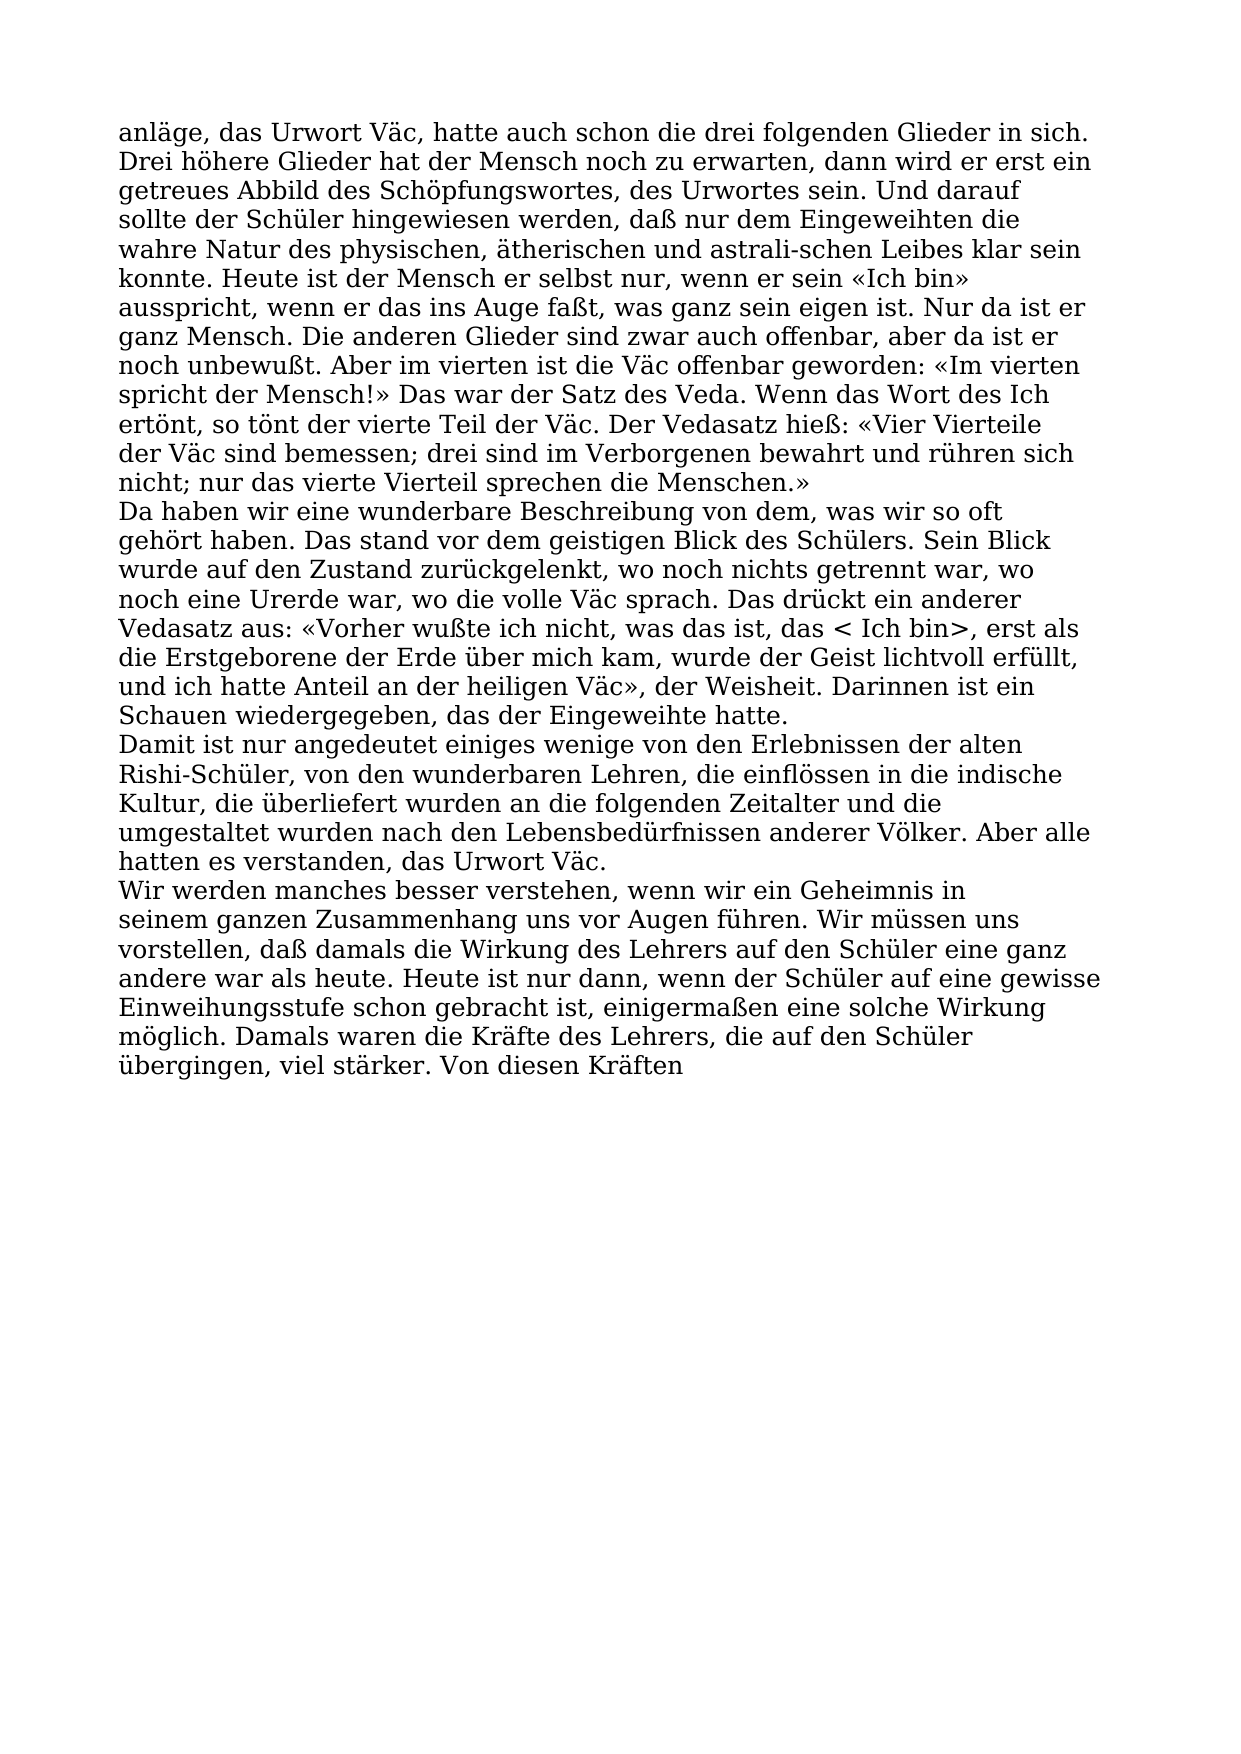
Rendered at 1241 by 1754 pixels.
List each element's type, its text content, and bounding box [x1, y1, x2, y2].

text Rishi-Schüler, von den wunderbaren Lehren, die einflössen in die indische [118, 760, 1122, 789]
text andere war als heute. Heute ist nur dann, wenn der Schüler auf eine gewisse [118, 964, 1122, 993]
text nicht; nur das vierte Vierteil sprechen die Menschen.» [118, 468, 1122, 497]
text noch unbewußt. Aber im vierten ist die Väc offenbar geworden: «Im vierten [118, 351, 1122, 381]
text Damit ist nur angedeutet einiges wenige von den Erlebnissen der alten [118, 731, 1122, 760]
text umgestaltet wurden nach den Lebensbedürfnissen anderer Völker. Aber alle [118, 818, 1122, 847]
text Einweihungsstufe schon gebracht ist, einigermaßen eine solche Wirkung [118, 993, 1122, 1022]
text anläge, das Urwort Väc, hatte auch schon die drei folgenden Glieder in sich. [118, 118, 1122, 147]
text ausspricht, wenn er das ins Auge faßt, was ganz sein eigen ist. Nur da ist er [118, 293, 1122, 322]
text Drei höhere Glieder hat der Mensch noch zu erwarten, dann wird er erst ein [118, 147, 1122, 176]
text Da haben wir eine wunderbare Beschreibung von dem, was wir so oft [118, 497, 1122, 526]
text Wir werden manches besser verstehen, wenn wir ein Geheimnis in [118, 876, 1122, 906]
text wahre Natur des physischen, ätherischen und astrali-schen Leibes klar sein [118, 235, 1122, 264]
text vorstellen, daß damals die Wirkung des Lehrers auf den Schüler eine ganz [118, 935, 1122, 964]
text wurde auf den Zustand zurückgelenkt, wo noch nichts getrennt war, wo [118, 556, 1122, 585]
text seinem ganzen Zusammenhang uns vor Augen führen. Wir müssen uns [118, 906, 1122, 935]
text konnte. Heute ist der Mensch er selbst nur, wenn er sein «Ich bin» [118, 264, 1122, 293]
text hatten es verstanden, das Urwort Väc. [118, 847, 1122, 876]
text die Erstgeborene der Erde über mich kam, wurde der Geist lichtvoll erfüllt, [118, 643, 1122, 672]
text der Väc sind bemessen; drei sind im Verborgenen bewahrt und rühren sich [118, 439, 1122, 468]
text getreues Abbild des Schöpfungswortes, des Urwortes sein. Und darauf [118, 176, 1122, 206]
text ertönt, so tönt der vierte Teil der Väc. Der Vedasatz hieß: «Vier Vierteile [118, 410, 1122, 439]
text sollte der Schüler hingewiesen werden, daß nur dem Eingeweihten die [118, 206, 1122, 235]
text möglich. Damals waren die Kräfte des Lehrers, die auf den Schüler [118, 1022, 1122, 1051]
text spricht der Mensch!» Das war der Satz des Veda. Wenn das Wort des Ich [118, 381, 1122, 410]
text ganz Mensch. Die anderen Glieder sind zwar auch offenbar, aber da ist er [118, 322, 1122, 351]
text Vedasatz aus: «Vorher wußte ich nicht, was das ist, das < Ich bin>, erst als [118, 614, 1122, 643]
text Schauen wiedergegeben, das der Eingeweihte hatte. [118, 701, 1122, 731]
text gehört haben. Das stand vor dem geistigen Blick des Schülers. Sein Blick [118, 526, 1122, 556]
text übergingen, viel stärker. Von diesen Kräften [118, 1051, 1122, 1081]
text Kultur, die überliefert wurden an die folgenden Zeitalter und die [118, 789, 1122, 818]
text noch eine Urerde war, wo die volle Väc sprach. Das drückt ein anderer [118, 585, 1122, 614]
text und ich hatte Anteil an der heiligen Väc», der Weisheit. Darinnen ist ein [118, 672, 1122, 701]
